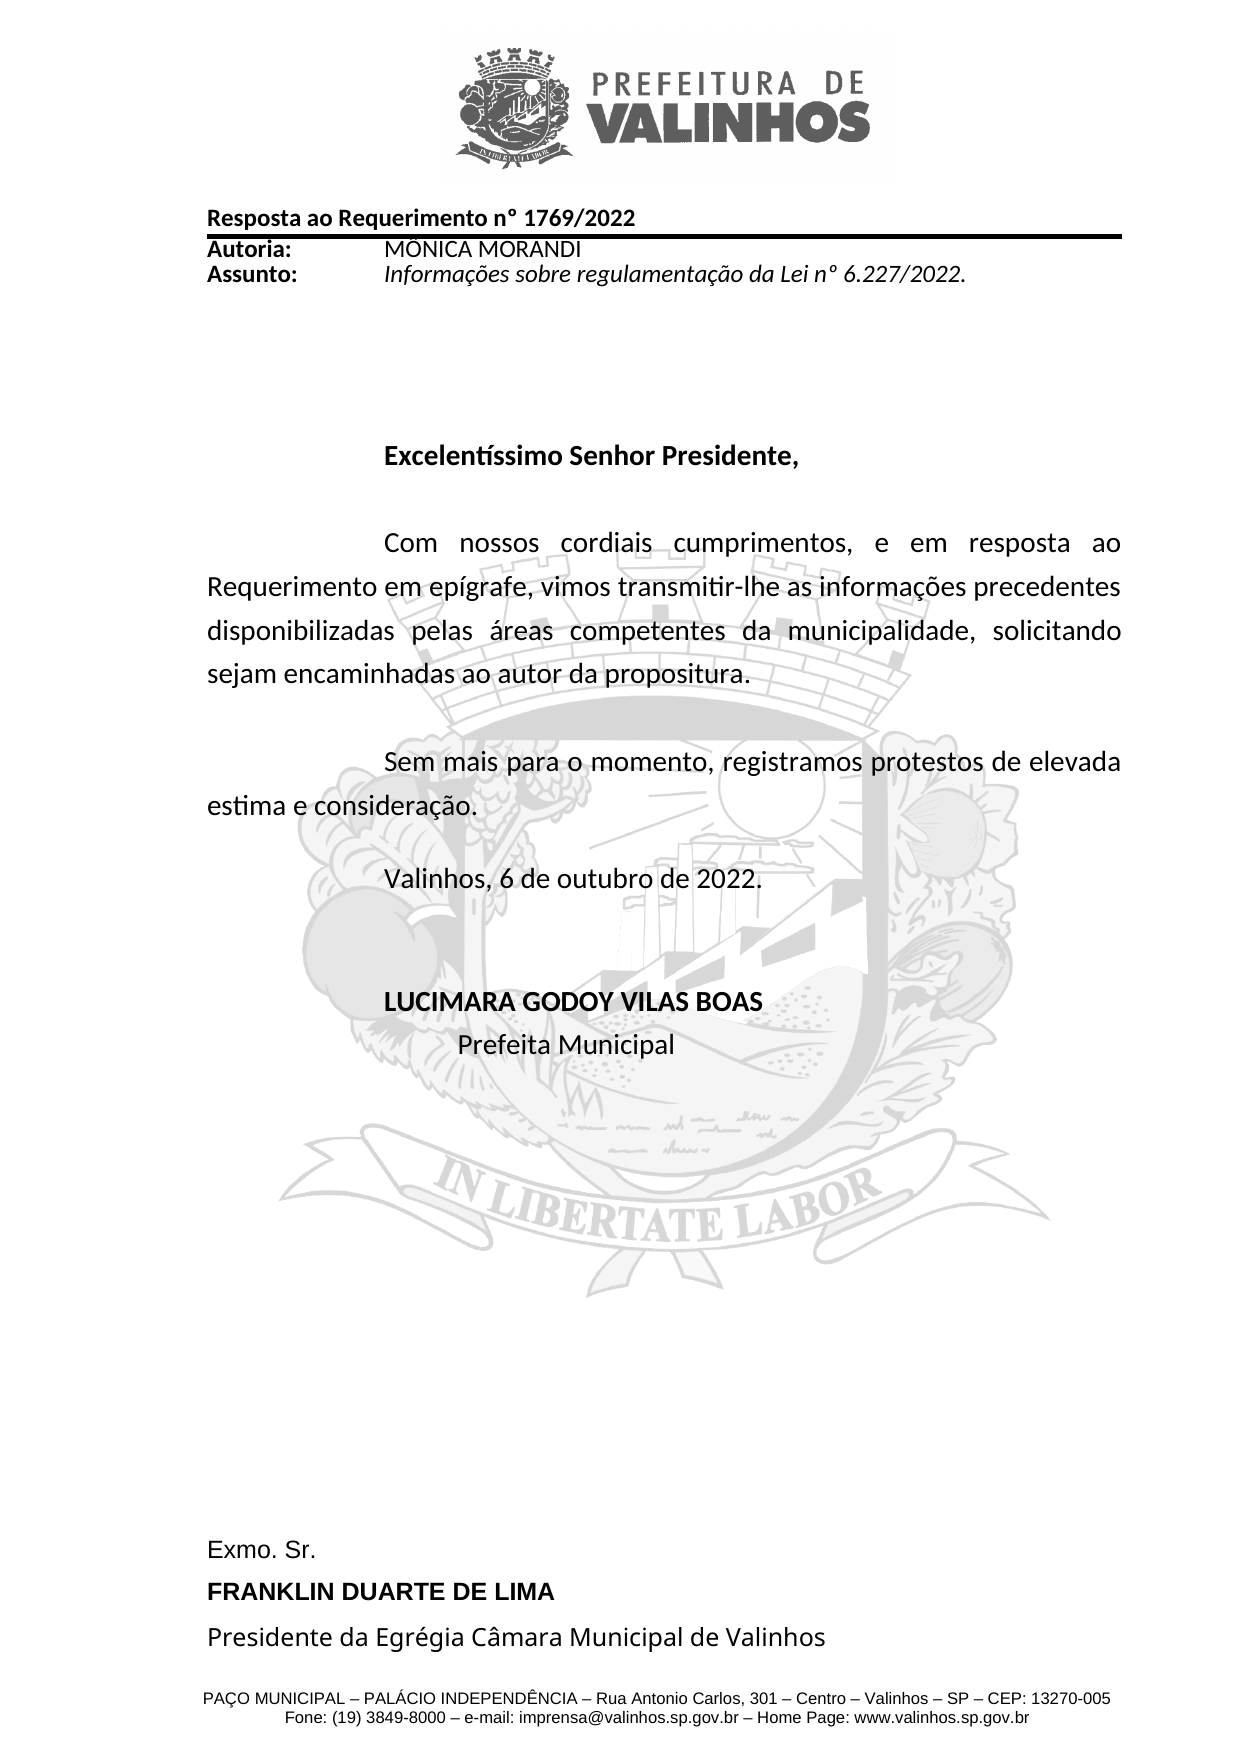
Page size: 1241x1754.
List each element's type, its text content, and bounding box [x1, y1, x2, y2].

text LUCIMARA GODOY VILAS BOAS [1094, 989, 1122, 1018]
text Sem mais para o momento, registramos protestos de elevada estima e consideração. [1094, 749, 1122, 822]
text Excelentíssimo Senhor Presidente, [207, 443, 1122, 472]
picture [235, 506, 1094, 1342]
text Sem mais para o momento, registramos protestos de elevada estima e consideração. [207, 749, 235, 822]
picture [1090, 584, 1094, 594]
text LUCIMARA GODOY VILAS BOAS [207, 989, 235, 1018]
text Prefeita Municipal [1094, 1033, 1122, 1062]
text Valinhos, 6 de outubro de 2022. [207, 866, 235, 895]
picture [438, 29, 891, 185]
text Valinhos, 6 de outubro de 2022. [1094, 866, 1122, 895]
text Prefeita Municipal [207, 1033, 235, 1062]
